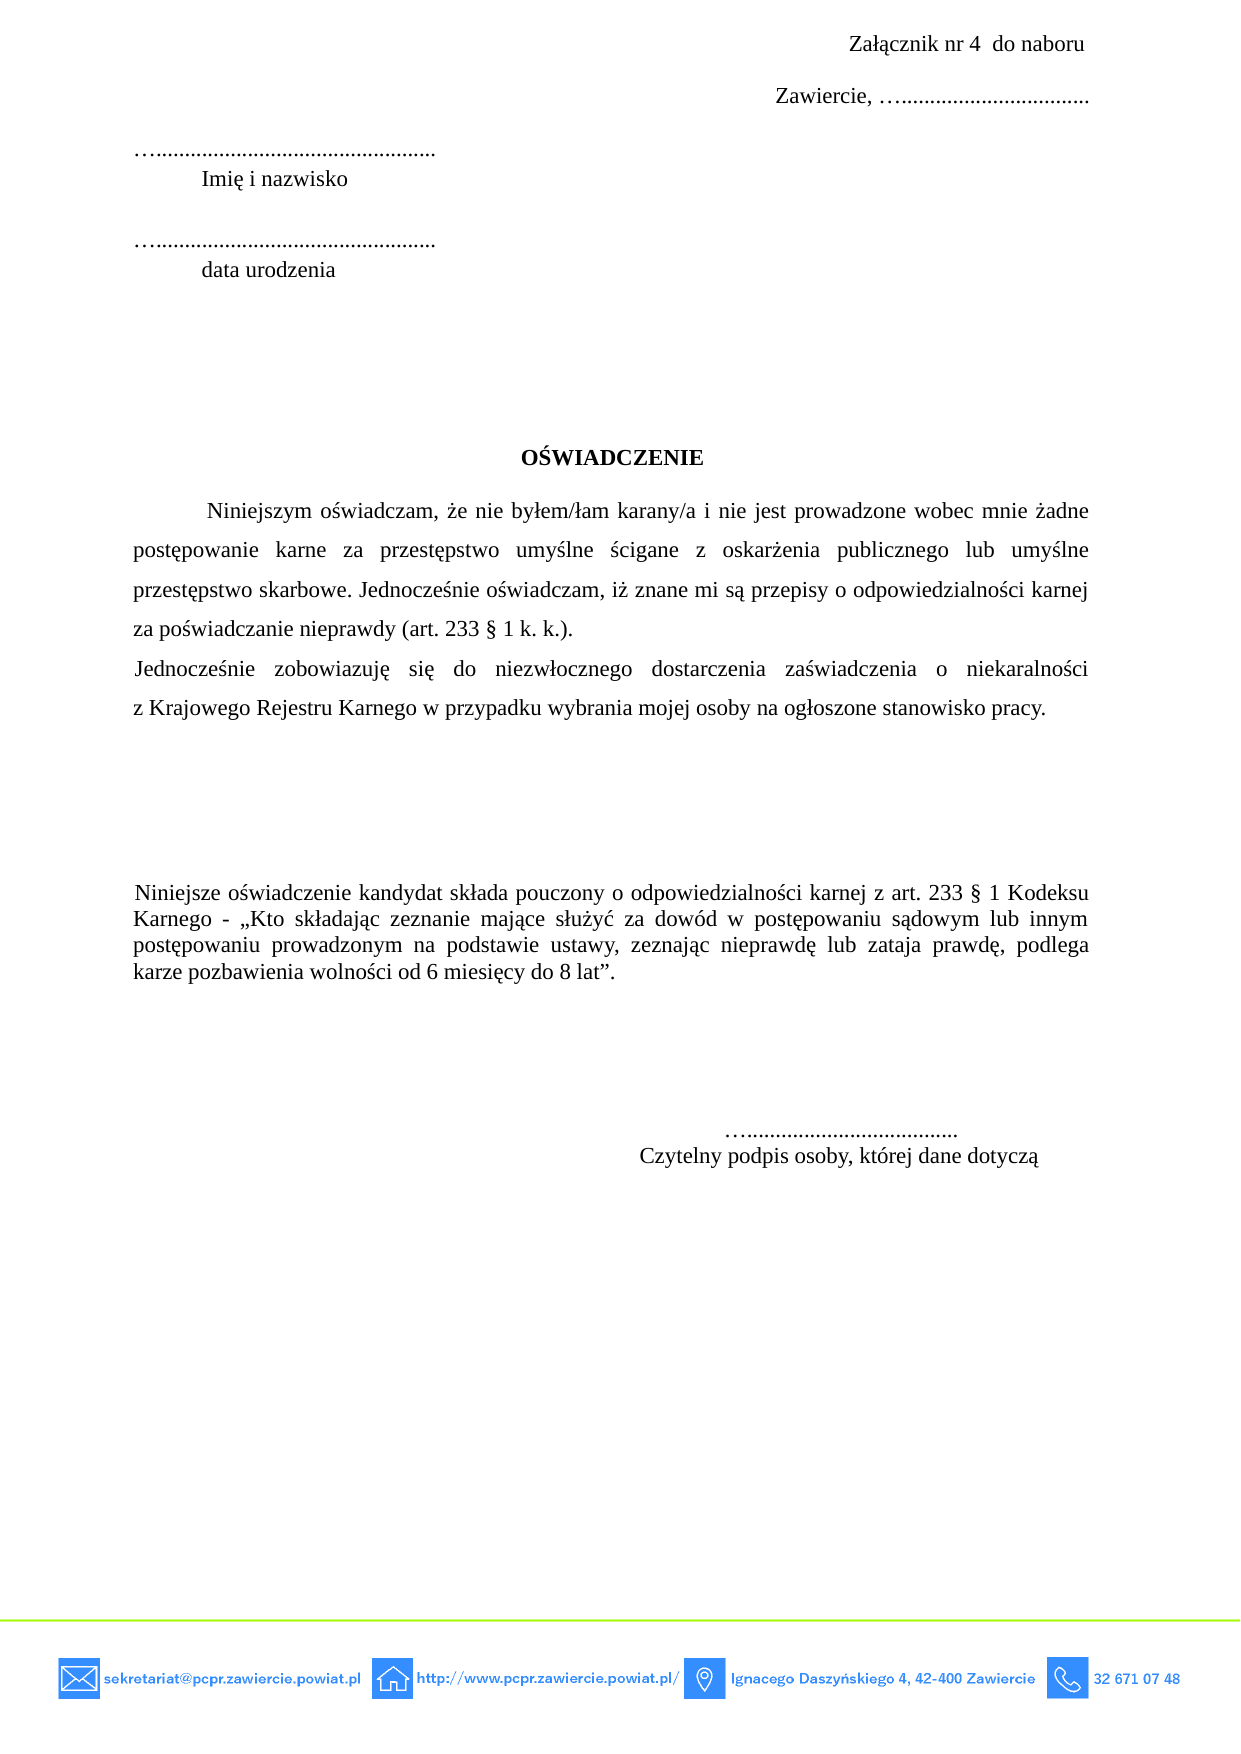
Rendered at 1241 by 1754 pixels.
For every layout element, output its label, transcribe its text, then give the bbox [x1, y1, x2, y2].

text data urodzenia [133, 256, 1090, 282]
text Imię i nazwisko [133, 165, 1090, 192]
text Jednocześnie zobowiazuję się do niezwłocznego dostarczenia zaświadczenia o niekaralności z Krajowego Rejestru Karnego w przypadku wybrania mojej osoby na ogłoszone stanowisko pracy. [133, 655, 1090, 721]
text OŚWIADCZENIE [133, 444, 1090, 471]
text Niniejszym oświadczam, że nie byłem/łam karany/a i nie jest prowadzone wobec mnie żadne postępowanie karne za przestępstwo umyślne ścigane z oskarżenia publicznego lub umyślne przestępstwo skarbowe. Jednocześnie oświadczam, iż znane mi są przepisy o odpowiedzialności karnej za poświadczanie nieprawdy (art. 233 § 1 k. k.). [133, 497, 1090, 642]
text …..................................... Czytelny podpis osoby, której dane dotyczą [133, 1116, 1090, 1169]
text …................................................. [133, 226, 1090, 252]
picture [0, 1591, 1241, 1723]
text Niniejsze oświadczenie kandydat składa pouczony o odpowiedzialności karnej z art. 233 § 1 Kodeksu Karnego - „Kto składając zeznanie mające służyć za dowód w postępowaniu sądowym lub innym postępowaniu prowadzonym na podstawie ustawy, zeznając nieprawdę lub zataja prawdę, podlega karze pozbawienia wolności od 6 miesięcy do 8 lat”. [133, 879, 1090, 984]
text …................................................. [133, 135, 1090, 161]
text Zawiercie, …................................. [133, 82, 1090, 109]
text Załącznik nr 4 do naboru [133, 30, 1090, 56]
